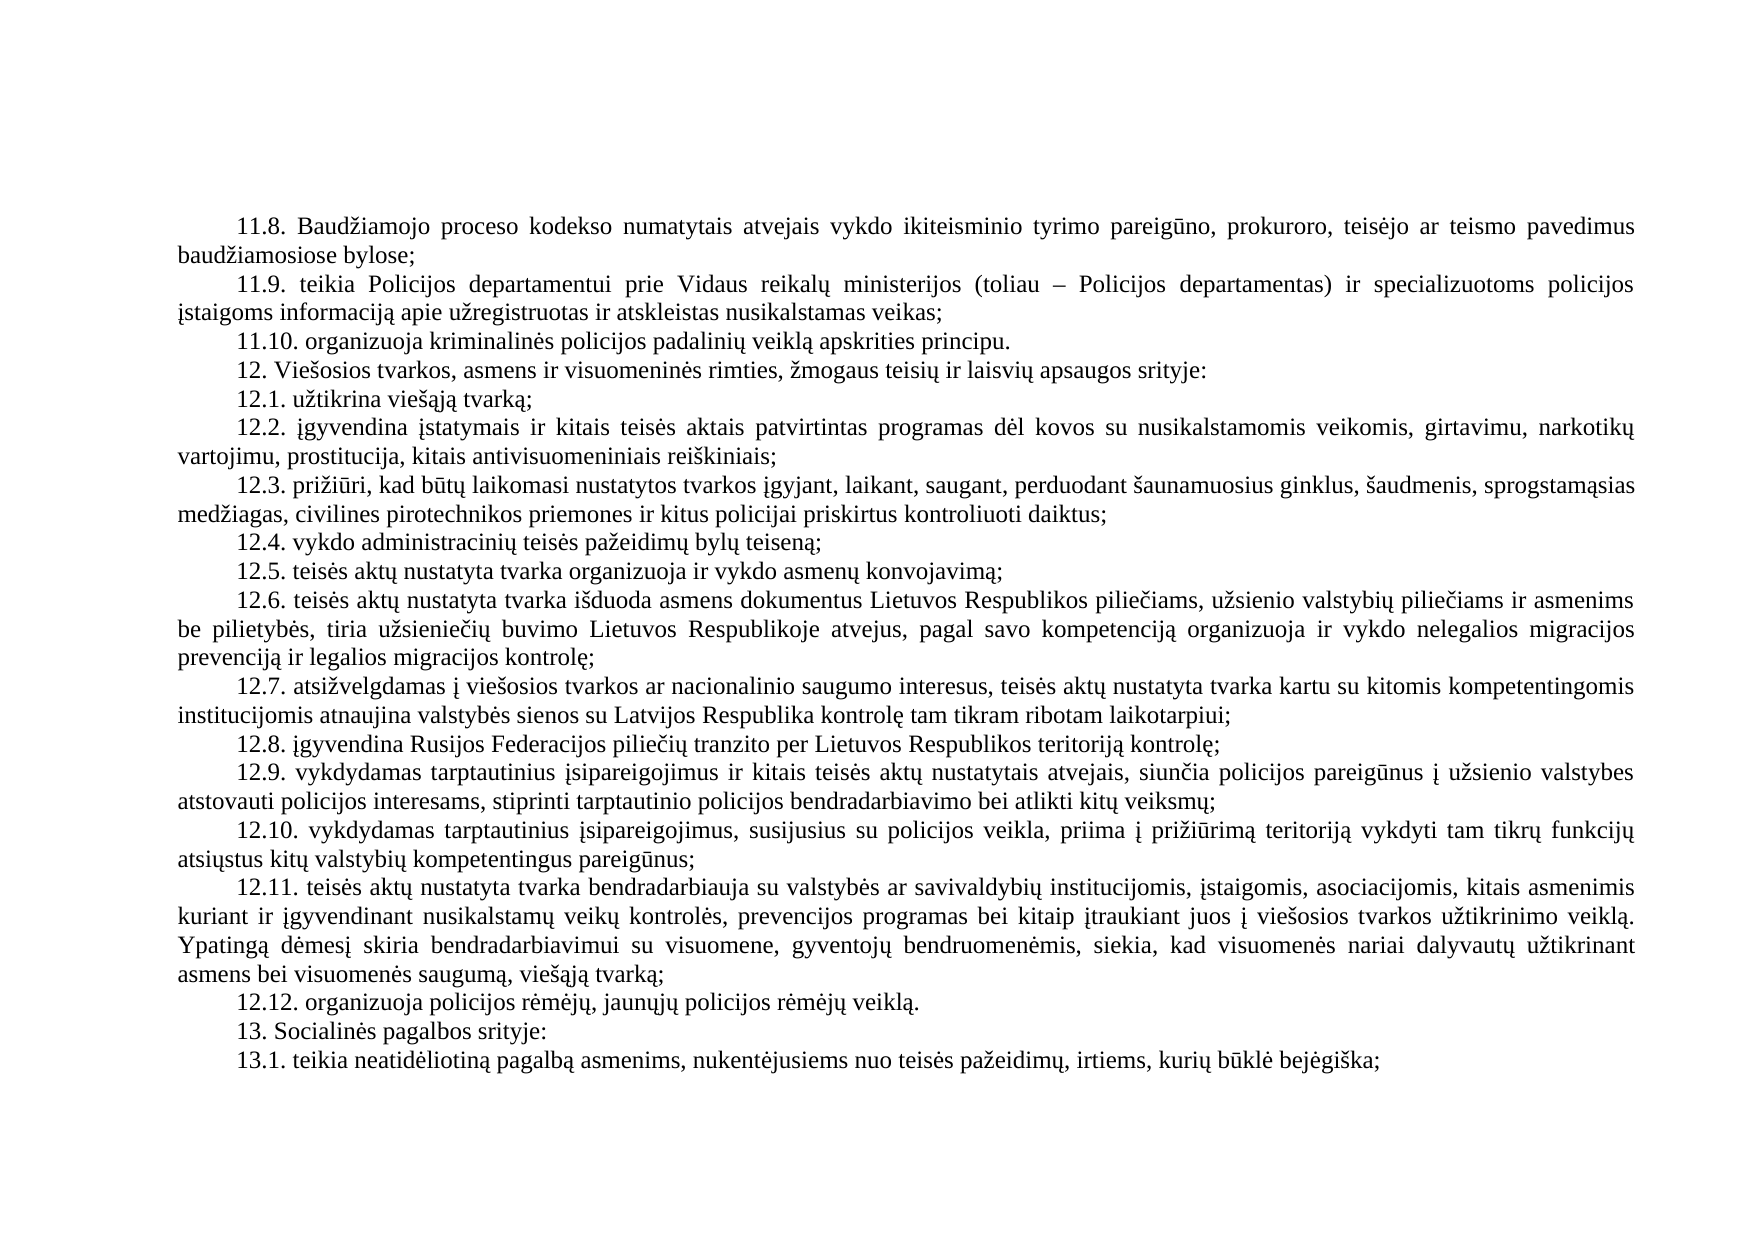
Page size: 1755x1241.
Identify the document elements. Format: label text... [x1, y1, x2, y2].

text 12.12. organizuoja policijos rėmėjų, jaunųjų policijos rėmėjų veiklą. [177, 987, 1636, 1016]
text 13. Socialinės pagalbos srityje: [177, 1016, 1636, 1045]
text 12.6. teisės aktų nustatyta tvarka išduoda asmens dokumentus Lietuvos Respublikos piliečiams, užsienio valstybių piliečiams ir asmenims be pilietybės, tiria užsieniečių buvimo Lietuvos Respublikoje atvejus, pagal savo kompetenciją organizuoja ir vykdo nelegalios migracijos prevenciją ir legalios migracijos kontrolę; [177, 585, 1636, 671]
text 11.8. Baudžiamojo proceso kodekso numatytais atvejais vykdo ikiteisminio tyrimo pareigūno, prokuroro, teisėjo ar teismo pavedimus baudžiamosiose bylose; [177, 211, 1636, 269]
text 12.10. vykdydamas tarptautinius įsipareigojimus, susijusius su policijos veikla, priima į prižiūrimą teritoriją vykdyti tam tikrų funkcijų atsiųstus kitų valstybių kompetentingus pareigūnus; [177, 815, 1636, 872]
text 12.2. įgyvendina įstatymais ir kitais teisės aktais patvirtintas programas dėl kovos su nusikalstamomis veikomis, girtavimu, narkotikų vartojimu, prostitucija, kitais antivisuomeniniais reiškiniais; [177, 412, 1636, 470]
text 12.1. užtikrina viešąją tvarką; [177, 384, 1636, 412]
text 12.4. vykdo administracinių teisės pažeidimų bylų teiseną; [177, 527, 1636, 556]
text 12.11. teisės aktų nustatyta tvarka bendradarbiauja su valstybės ar savivaldybių institucijomis, įstaigomis, asociacijomis, kitais asmenimis kuriant ir įgyvendinant nusikalstamų veikų kontrolės, prevencijos programas bei kitaip įtraukiant juos į viešosios tvarkos užtikrinimo veiklą. Ypatingą dėmesį skiria bendradarbiavimui su visuomene, gyventojų bendruomenėmis, siekia, kad visuomenės nariai dalyvautų užtikrinant asmens bei visuomenės saugumą, viešąją tvarką; [177, 872, 1636, 987]
text 12.3. prižiūri, kad būtų laikomasi nustatytos tvarkos įgyjant, laikant, saugant, perduodant šaunamuosius ginklus, šaudmenis, sprogstamąsias medžiagas, civilines pirotechnikos priemones ir kitus policijai priskirtus kontroliuoti daiktus; [177, 470, 1636, 527]
text 12.5. teisės aktų nustatyta tvarka organizuoja ir vykdo asmenų konvojavimą; [177, 556, 1636, 585]
text 12.8. įgyvendina Rusijos Federacijos piliečių tranzito per Lietuvos Respublikos teritoriją kontrolę; [177, 729, 1636, 757]
text 12.9. vykdydamas tarptautinius įsipareigojimus ir kitais teisės aktų nustatytais atvejais, siunčia policijos pareigūnus į užsienio valstybes atstovauti policijos interesams, stiprinti tarptautinio policijos bendradarbiavimo bei atlikti kitų veiksmų; [177, 757, 1636, 815]
text 12.7. atsižvelgdamas į viešosios tvarkos ar nacionalinio saugumo interesus, teisės aktų nustatyta tvarka kartu su kitomis kompetentingomis institucijomis atnaujina valstybės sienos su Latvijos Respublika kontrolę tam tikram ribotam laikotarpiui; [177, 671, 1636, 729]
text 13.1. teikia neatidėliotiną pagalbą asmenims, nukentėjusiems nuo teisės pažeidimų, irtiems, kurių būklė bejėgiška; [177, 1045, 1636, 1074]
text 11.10. organizuoja kriminalinės policijos padalinių veiklą apskrities principu. [177, 326, 1636, 355]
text 11.9. teikia Policijos departamentui prie Vidaus reikalų ministerijos (toliau – Policijos departamentas) ir specializuotoms policijos įstaigoms informaciją apie užregistruotas ir atskleistas nusikalstamas veikas; [177, 269, 1636, 326]
text 12. Viešosios tvarkos, asmens ir visuomeninės rimties, žmogaus teisių ir laisvių apsaugos srityje: [177, 355, 1636, 384]
